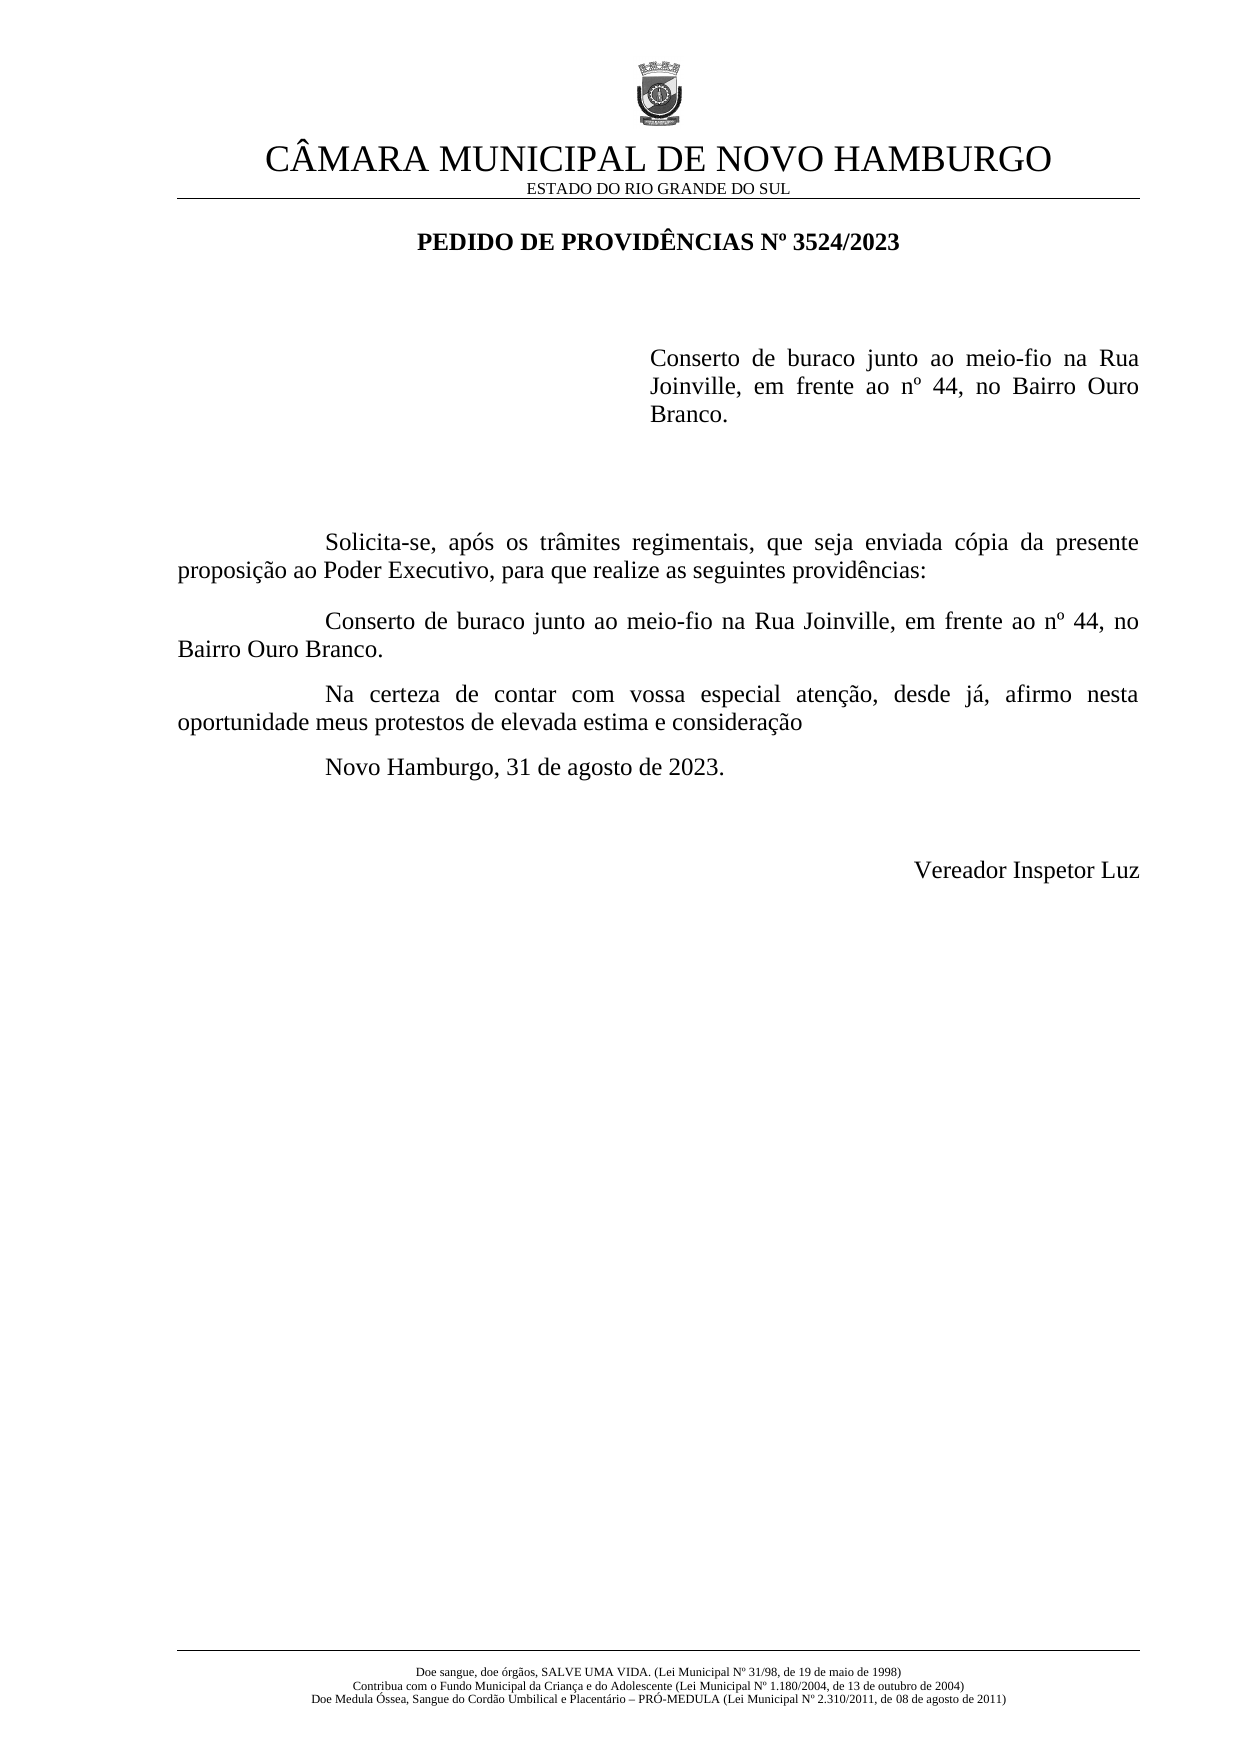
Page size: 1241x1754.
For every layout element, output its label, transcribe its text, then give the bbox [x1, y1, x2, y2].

text PEDIDO DE PROVIDÊNCIAS Nº 3524/2023 [177, 228, 1140, 256]
text Conserto de buraco junto ao meio-fio na Rua Joinville, em frente ao nº 44, no Bairro Ouro Branco. [650, 344, 1140, 428]
text Solicita-se, após os trâmites regimentais, que seja enviada cópia da presente proposição ao Poder Executivo, para que realize as seguintes providências: [177, 528, 1140, 583]
text Vereador Inspetor Luz [177, 856, 1140, 883]
text Novo Hamburgo, 31 de agosto de 2023. [177, 753, 1140, 781]
text Na certeza de contar com vossa especial atenção, desde já, afirmo nesta oportunidade meus protestos de elevada estima e consideração [177, 680, 1140, 736]
text Conserto de buraco junto ao meio-fio na Rua Joinville, em frente ao nº 44, no Bairro Ouro Branco. [177, 607, 1140, 662]
